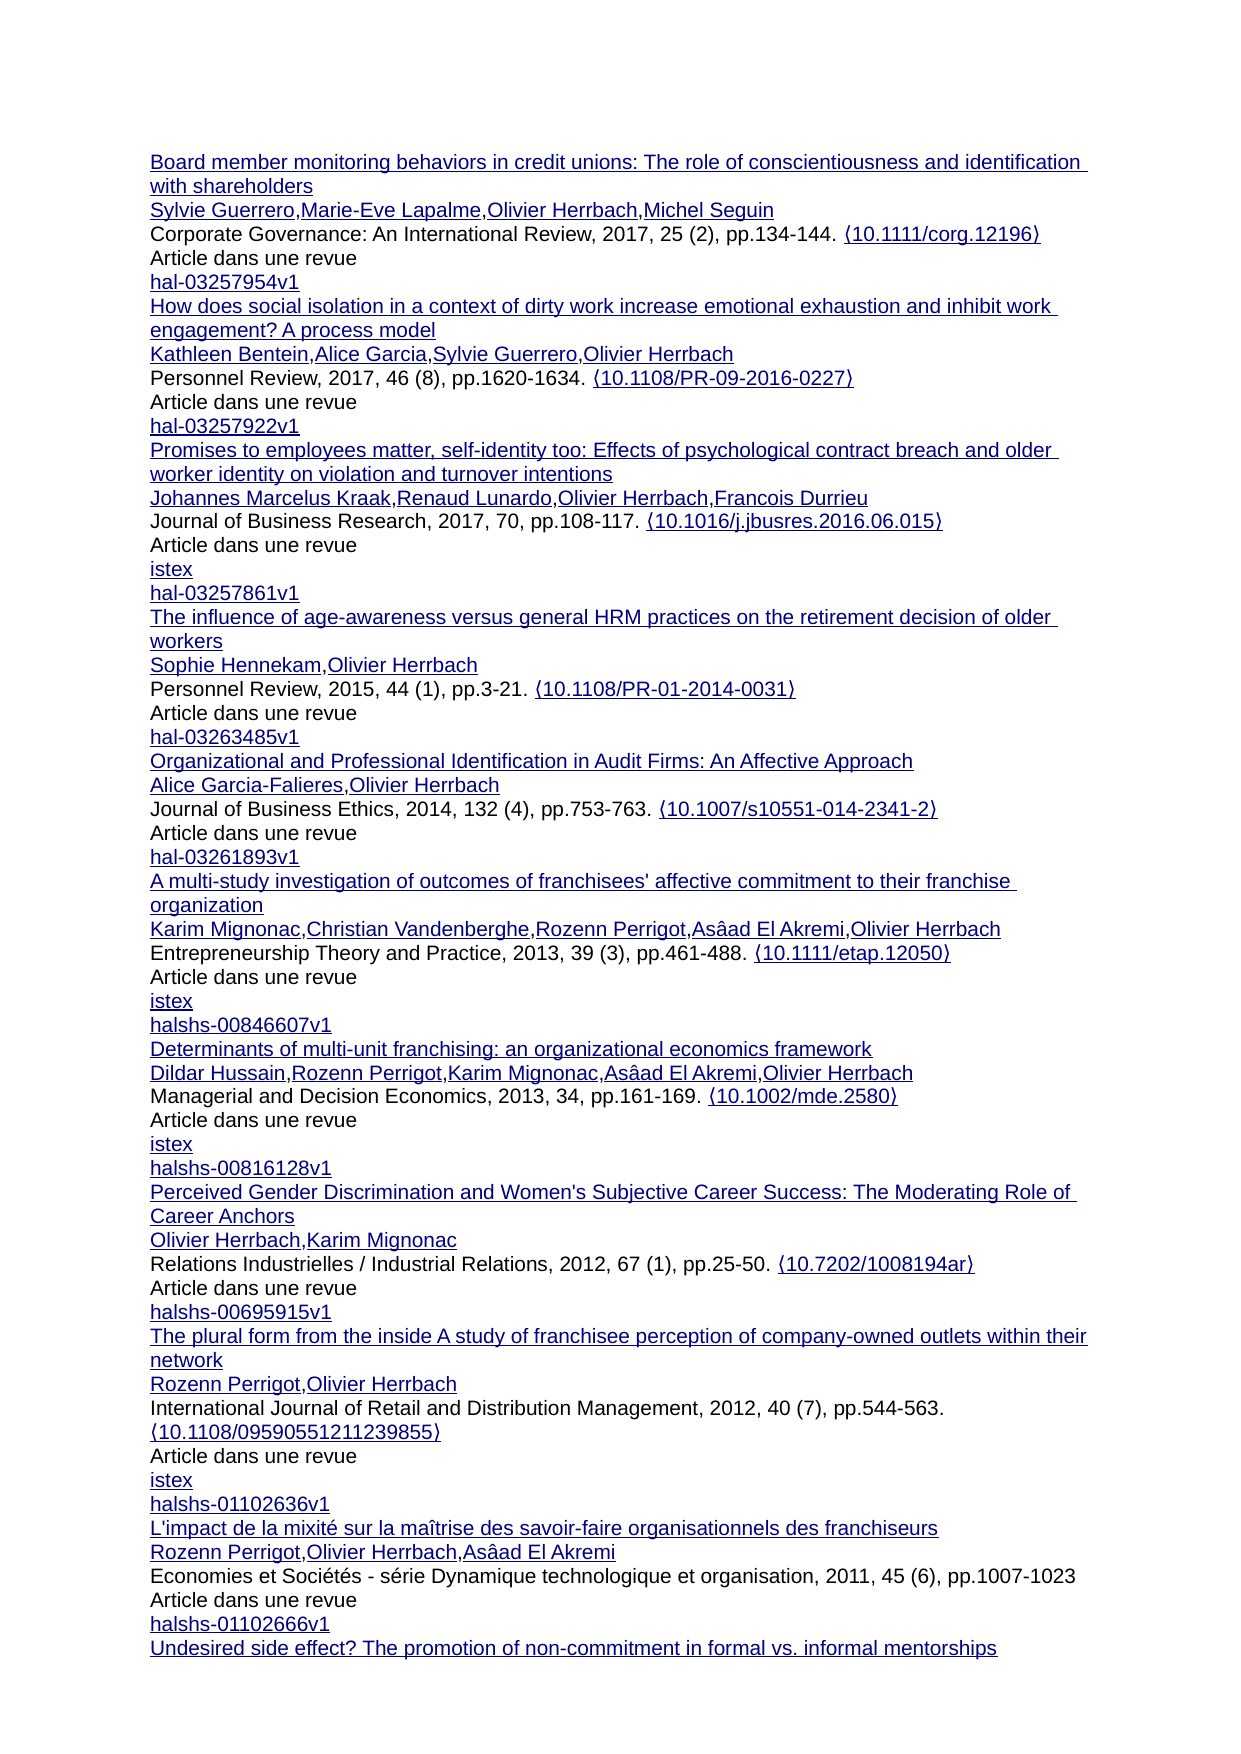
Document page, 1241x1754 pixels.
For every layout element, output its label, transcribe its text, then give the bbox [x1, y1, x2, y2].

table_cell The influence of age-awareness versus general HRM practices on the retirement decision of older workers Sophie Hennekam,Olivier Herrbach Personnel Review, 2015, 44 (1), pp.3-21. ⟨10.1108/PR-01-2014-0031⟩ Article dans une revue hal-03263485v1 [150, 605, 1090, 749]
table_cell Determinants of multi-unit franchising: an organizational economics framework Dildar Hussain,Rozenn Perrigot,Karim Mignonac,Asâad El Akremi,Olivier Herrbach Managerial and Decision Economics, 2013, 34, pp.161-169. ⟨10.1002/mde.2580⟩ Article dans une revue istex halshs-00816128v1 [150, 1036, 1090, 1180]
table_cell How does social isolation in a context of dirty work increase emotional exhaustion and inhibit work engagement? A process model Kathleen Bentein,Alice Garcia,Sylvie Guerrero,Olivier Herrbach Personnel Review, 2017, 46 (8), pp.1620-1634. ⟨10.1108/PR-09-2016-0227⟩ Article dans une revue hal-03257922v1 [150, 294, 1090, 437]
table_cell A multi-study investigation of outcomes of franchisees' affective commitment to their franchise organization Karim Mignonac,Christian Vandenberghe,Rozenn Perrigot,Asâad El Akremi,Olivier Herrbach Entrepreneurship Theory and Practice, 2013, 39 (3), pp.461-488. ⟨10.1111/etap.12050⟩ Article dans une revue istex halshs-00846607v1 [150, 869, 1090, 1036]
table_cell Undesired side effect? The promotion of non-commitment in formal vs. informal mentorships [150, 1635, 1090, 1659]
table_cell Perceived Gender Discrimination and Women's Subjective Career Success: The Moderating Role of Career Anchors Olivier Herrbach,Karim Mignonac Relations Industrielles / Industrial Relations, 2012, 67 (1), pp.25-50. ⟨10.7202/1008194ar⟩ Article dans une revue halshs-00695915v1 [150, 1180, 1090, 1324]
table_cell Promises to employees matter, self-identity too: Effects of psychological contract breach and older worker identity on violation and turnover intentions Johannes Marcelus Kraak,Renaud Lunardo,Olivier Herrbach,Francois Durrieu Journal of Business Research, 2017, 70, pp.108-117. ⟨10.1016/j.jbusres.2016.06.015⟩ Article dans une revue istex hal-03257861v1 [150, 438, 1090, 605]
table_cell Board member monitoring behaviors in credit unions: The role of conscientiousness and identification with shareholders Sylvie Guerrero,Marie-Eve Lapalme,Olivier Herrbach,Michel Seguin Corporate Governance: An International Review, 2017, 25 (2), pp.134-144. ⟨10.1111/corg.12196⟩ Article dans une revue hal-03257954v1 [150, 150, 1090, 294]
table_cell L'impact de la mixité sur la maîtrise des savoir-faire organisationnels des franchiseurs Rozenn Perrigot,Olivier Herrbach,Asâad El Akremi Economies et Sociétés - série Dynamique technologique et organisation, 2011, 45 (6), pp.1007-1023 Article dans une revue halshs-01102666v1 [150, 1516, 1090, 1635]
table_cell Organizational and Professional Identification in Audit Firms: An Affective Approach Alice Garcia-Falieres,Olivier Herrbach Journal of Business Ethics, 2014, 132 (4), pp.753-763. ⟨10.1007/s10551-014-2341-2⟩ Article dans une revue hal-03261893v1 [150, 749, 1090, 869]
table_cell The plural form from the inside A study of franchisee perception of company-owned outlets within their network Rozenn Perrigot,Olivier Herrbach International Journal of Retail and Distribution Management, 2012, 40 (7), pp.544-563. ⟨10.1108/09590551211239855⟩ Article dans une revue istex halshs-01102636v1 [150, 1324, 1090, 1516]
